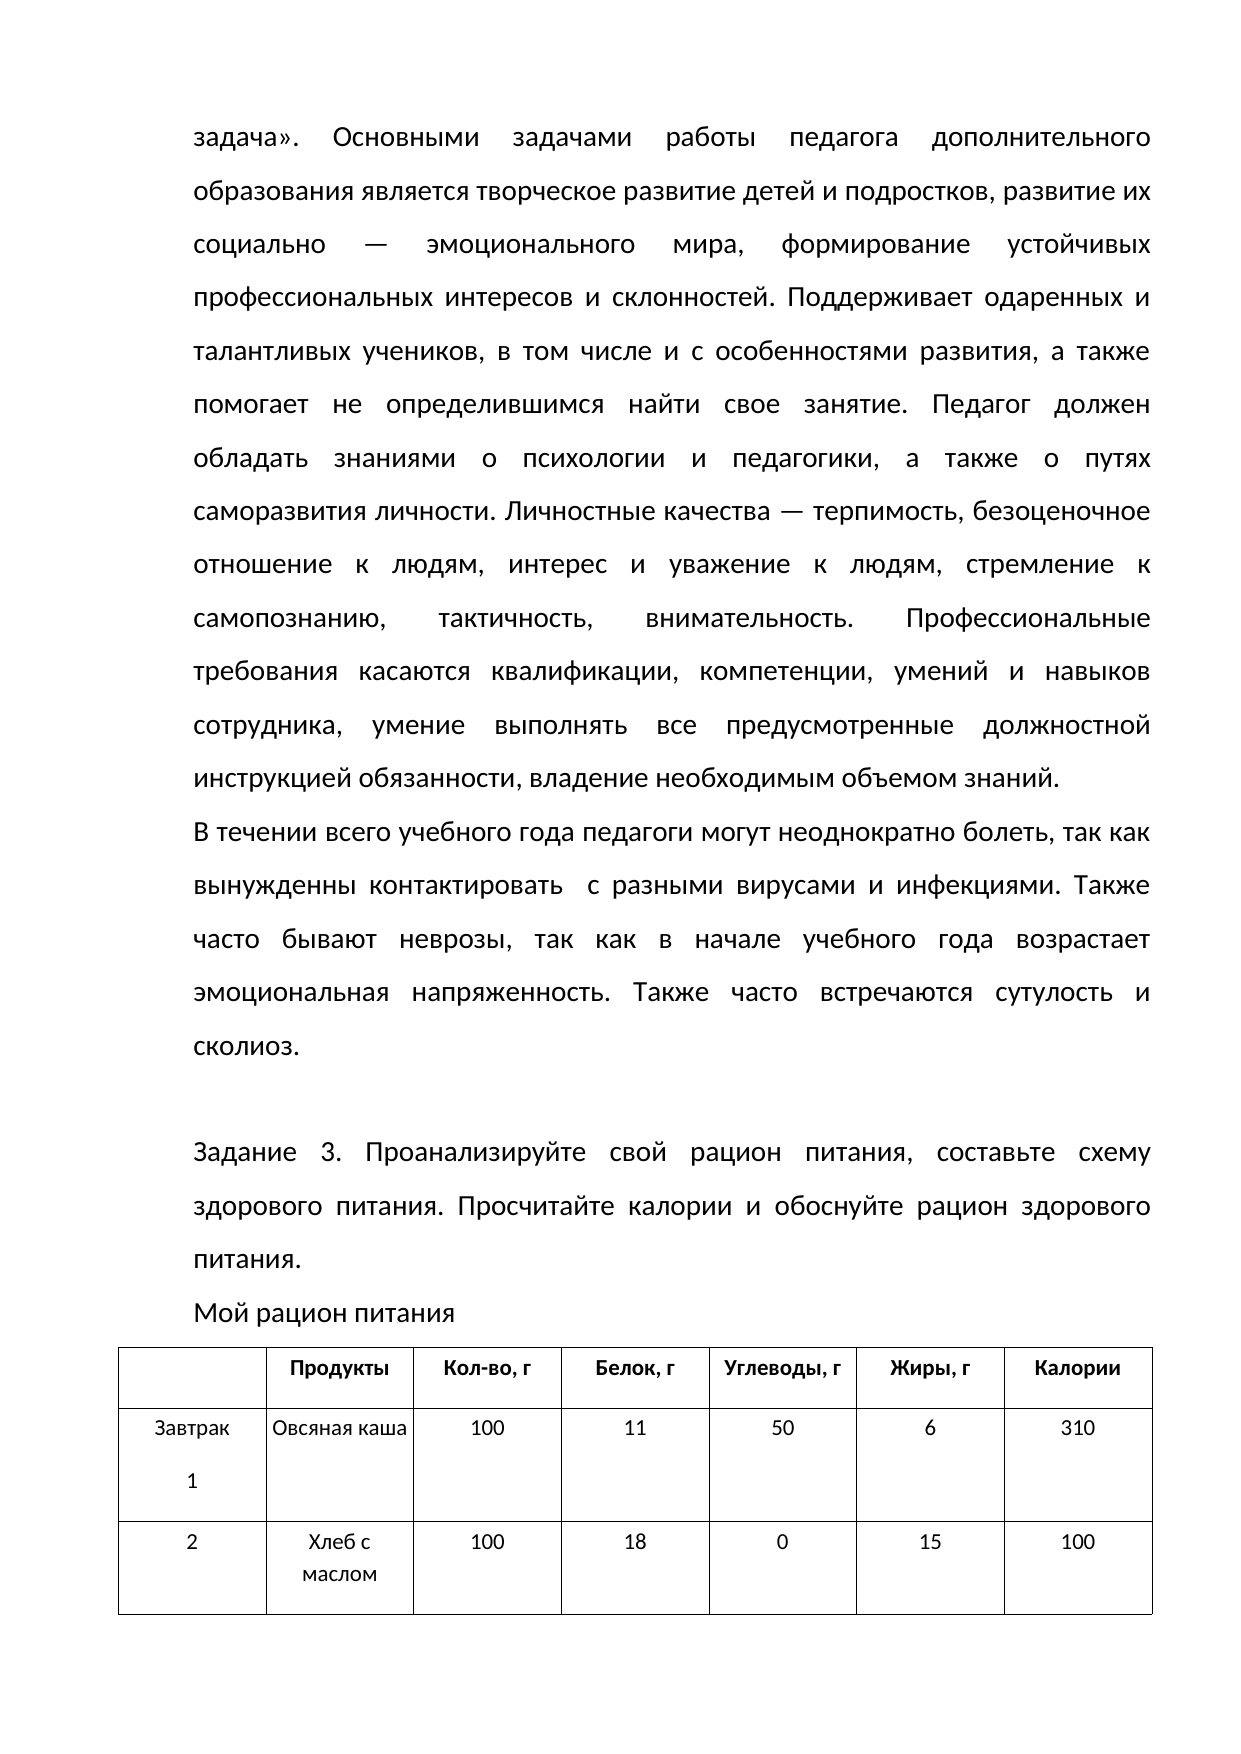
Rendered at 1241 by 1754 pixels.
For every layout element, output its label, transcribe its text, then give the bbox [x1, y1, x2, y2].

table_cell Завтрак 1 [119, 1409, 266, 1521]
list Задание 3. Проанализируйте свой рацион питания, составьте схему здорового питания. Просчитайте калории и обоснуйте рацион здорового питания. [156, 1133, 1152, 1276]
table_header [119, 1348, 266, 1408]
table_header Калории [1005, 1348, 1152, 1408]
list задача». Основными задачами работы педагога дополнительного образования является творческое развитие детей и подростков, развитие их социально — эмоционального мира, формирование устойчивых профессиональных интересов и склонностей. Поддерживает одаренных и талантливых учеников, в том числе и с особенностями развития, а также помогает не определившимся найти свое занятие. Педагог должен обладать знаниями о психологии и педагогики, а также о путях саморазвития личности. Личностные качества — терпимость, безоценочное отношение к людям, интерес и уважение к людям, стремление к самопознанию, тактичность, внимательность. Профессиональные требования касаются квалификации, компетенции, умений и навыков сотрудника, умение выполнять все предусмотренные должностной инструкцией обязанности, владение необходимым объемом знаний. [156, 118, 1152, 795]
table_header Продукты [267, 1348, 413, 1408]
table_cell 15 [857, 1522, 1004, 1614]
table_cell 100 [414, 1409, 561, 1521]
table_cell 18 [562, 1522, 709, 1614]
table_cell 11 [562, 1409, 709, 1521]
table_header Углеводы, г [710, 1348, 856, 1408]
table_header Жиры, г [857, 1348, 1004, 1408]
table_cell 100 [414, 1522, 561, 1614]
table_cell Хлеб с маслом [267, 1522, 413, 1614]
list В течении всего учебного года педагоги могут неоднократно болеть, так как вынужденны контактировать с разными вирусами и инфекциями. Также часто бывают неврозы, так как в начале учебного года возрастает эмоциональная напряженность. Также часто встречаются сутулость и сколиоз. [156, 813, 1152, 1062]
table_cell 50 [710, 1409, 856, 1521]
table_cell Овсяная каша [267, 1409, 413, 1521]
table_cell 100 [1005, 1522, 1152, 1614]
table_cell 6 [857, 1409, 1004, 1521]
table_header Белок, г [562, 1348, 709, 1408]
table_cell 2 [119, 1522, 266, 1614]
table_header Кол-во, г [414, 1348, 561, 1408]
list Мой рацион питания [156, 1294, 1152, 1329]
table_cell 0 [710, 1522, 856, 1614]
table_cell 310 [1005, 1409, 1152, 1521]
